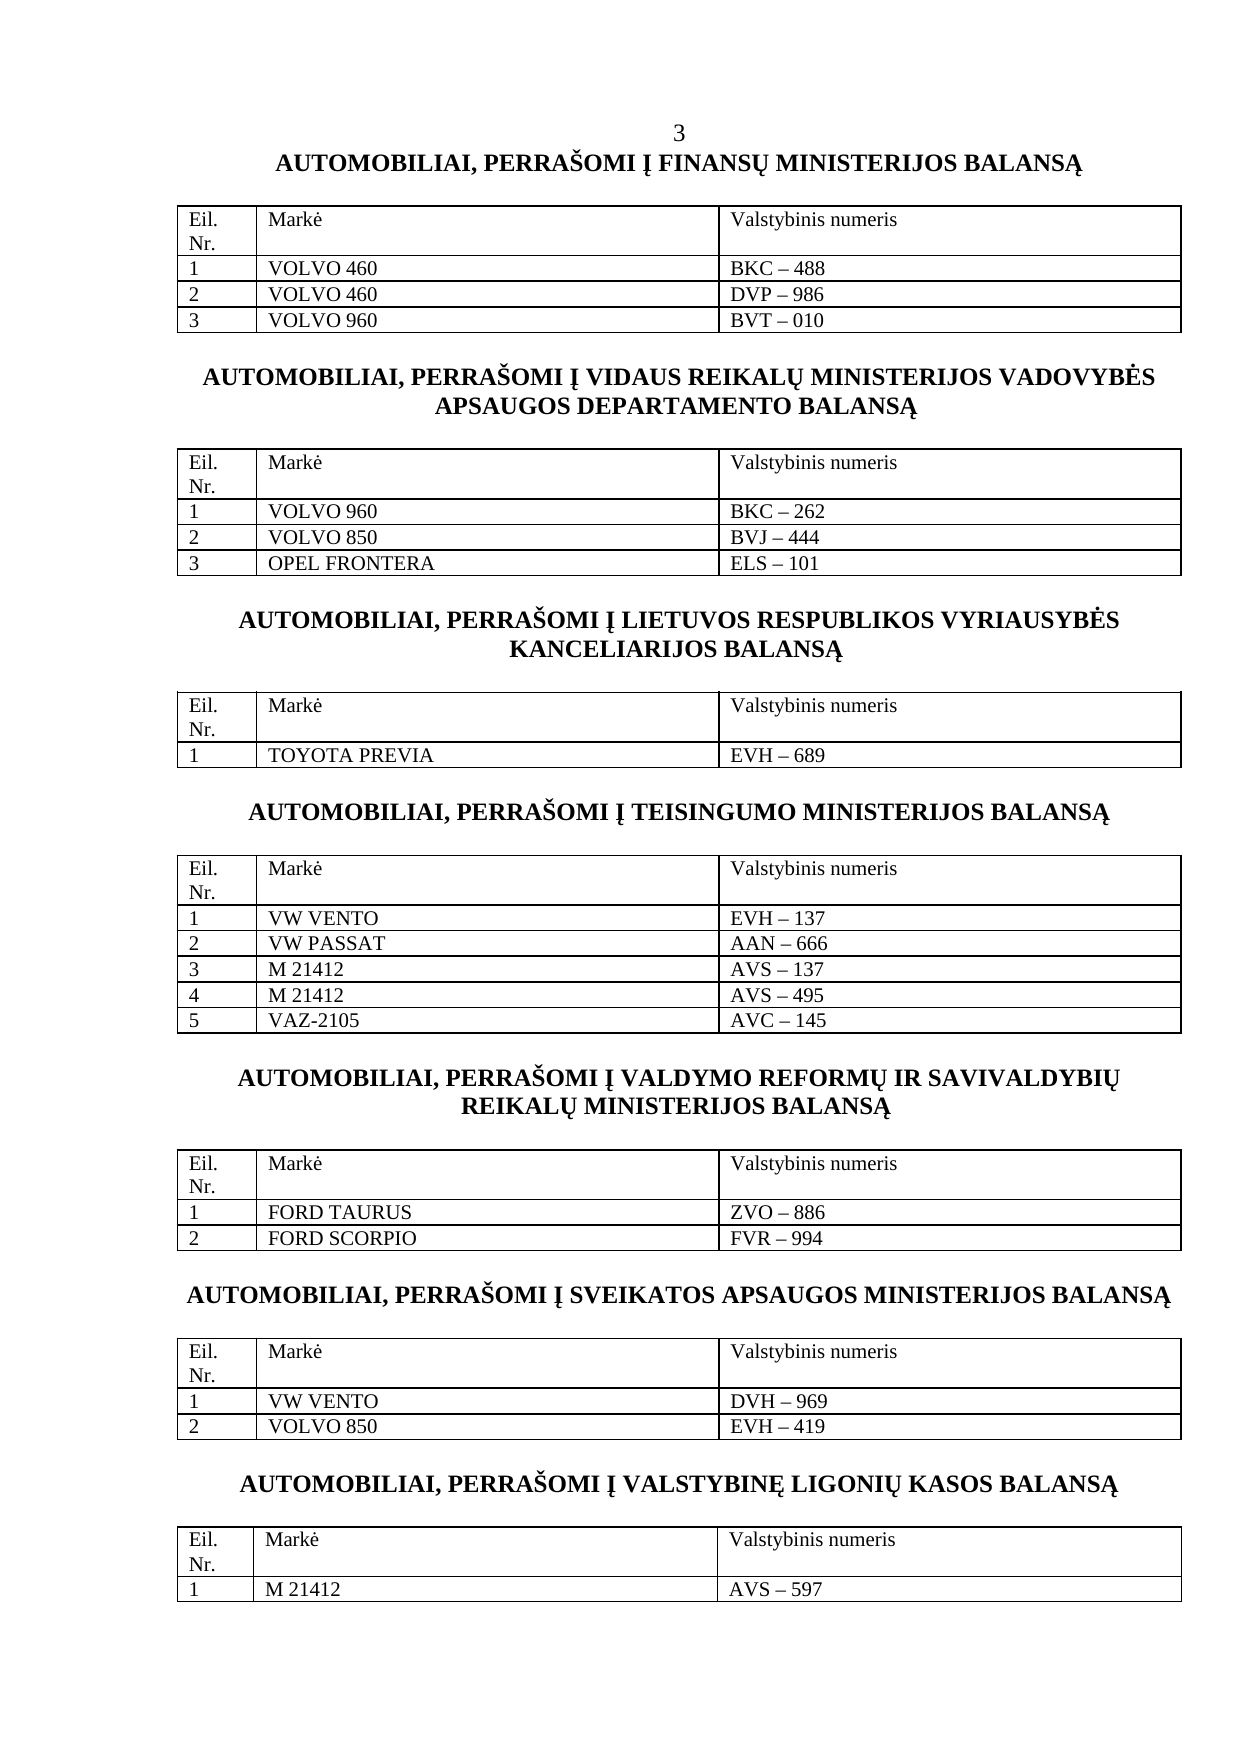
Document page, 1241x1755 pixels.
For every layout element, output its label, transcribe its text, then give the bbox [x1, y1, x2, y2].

table_cell AAN – 666 [720, 931, 1180, 955]
table_cell 1 [178, 500, 256, 523]
table_cell 5 [178, 1008, 256, 1032]
table_cell VOLVO 960 [257, 308, 718, 332]
table_header Markė [254, 1528, 717, 1576]
table_cell 2 [178, 931, 256, 955]
table_header Valstybinis numeris [720, 856, 1180, 904]
table_cell VOLVO 850 [257, 1415, 718, 1438]
table_header Valstybinis numeris [720, 1339, 1180, 1387]
table_cell 3 [178, 551, 256, 575]
table_cell EVH – 137 [720, 906, 1180, 930]
table_cell EVH – 419 [720, 1415, 1180, 1438]
table_cell TOYOTA PREVIA [257, 743, 718, 767]
table_cell BKC – 262 [720, 500, 1180, 523]
text Automobiliai, perrašomi į Sveikatos apsaugos ministerijos balansą [177, 1280, 1181, 1309]
table_cell M 21412 [254, 1577, 717, 1601]
table_cell VOLVO 460 [257, 282, 718, 306]
table_header Valstybinis numeris [720, 693, 1180, 741]
table_header Markė [257, 856, 718, 904]
table_cell 2 [178, 1226, 256, 1250]
table_header Markė [257, 207, 718, 255]
table_header Eil. Nr. [178, 450, 256, 498]
table_cell FVR – 994 [720, 1226, 1180, 1250]
table_header Markė [257, 693, 718, 741]
table_cell DVH – 969 [720, 1389, 1180, 1413]
table_cell M 21412 [257, 983, 718, 1007]
table_cell VW PASSAT [257, 931, 718, 955]
table_cell EVH – 689 [720, 743, 1180, 767]
table_cell 1 [178, 1200, 256, 1224]
text Automobiliai, perrašomi į Lietuvos Respublikos Vyriausybės kanceliarijos balansą [177, 605, 1181, 663]
table_cell BVT – 010 [720, 308, 1180, 332]
table_cell VOLVO 960 [257, 500, 718, 523]
table_cell AVS – 495 [720, 983, 1180, 1007]
table_cell VAZ-2105 [257, 1008, 718, 1032]
table_header Markė [257, 450, 718, 498]
table_cell 4 [178, 983, 256, 1007]
text Automobiliai, perrašomi į Valstybinę ligonių kasos balansą [177, 1469, 1181, 1498]
table_header Eil. Nr. [178, 693, 256, 741]
text Automobiliai, perrašomi į Finansų ministerijos balansą [177, 148, 1181, 176]
table_header Eil. Nr. [178, 1528, 253, 1576]
table_header Eil. Nr. [178, 1151, 256, 1198]
table_cell OPEL FRONTERA [257, 551, 718, 575]
table_cell 2 [178, 282, 256, 306]
table_header Eil. Nr. [178, 856, 256, 904]
table_cell 2 [178, 1415, 256, 1438]
table_cell 1 [178, 1389, 256, 1413]
table_header Valstybinis numeris [720, 450, 1180, 498]
table_cell AVS – 137 [720, 957, 1180, 981]
table_cell 1 [178, 1577, 253, 1601]
table_cell 2 [178, 525, 256, 549]
table_header Markė [257, 1151, 718, 1198]
table_header Eil. Nr. [178, 207, 256, 255]
table_cell AVS – 597 [718, 1577, 1181, 1601]
table_header Valstybinis numeris [720, 207, 1180, 255]
table_cell FORD TAURUS [257, 1200, 718, 1224]
table_cell VW VENTO [257, 1389, 718, 1413]
table_header Markė [257, 1339, 718, 1387]
text Automobiliai, perrašomi į Valdymo reformų ir savivaldybių reikalų ministerijos balansą [177, 1063, 1181, 1120]
text Automobiliai, perrašomi į Teisingumo ministerijos balansą [177, 797, 1181, 826]
table_cell VW VENTO [257, 906, 718, 930]
table_cell 1 [178, 743, 256, 767]
table_header Valstybinis numeris [718, 1528, 1181, 1576]
table_cell AVC – 145 [720, 1008, 1180, 1032]
table_cell 1 [178, 906, 256, 930]
table_cell BVJ – 444 [720, 525, 1180, 549]
table_cell VOLVO 460 [257, 256, 718, 280]
table_cell ELS – 101 [720, 551, 1180, 575]
table_cell VOLVO 850 [257, 525, 718, 549]
table_header Valstybinis numeris [720, 1151, 1180, 1198]
table_cell FORD SCORPIO [257, 1226, 718, 1250]
table_cell M 21412 [257, 957, 718, 981]
table_cell 3 [178, 957, 256, 981]
text Automobiliai, perrašomi į Vidaus reikalų ministerijos Vadovybės apsaugos departamento balansą [177, 362, 1181, 419]
table_cell 3 [178, 308, 256, 332]
table_cell DVP – 986 [720, 282, 1180, 306]
table_header Eil. Nr. [178, 1339, 256, 1387]
table_cell ZVO – 886 [720, 1200, 1180, 1224]
table_cell 1 [178, 256, 256, 280]
table_cell BKC – 488 [720, 256, 1180, 280]
